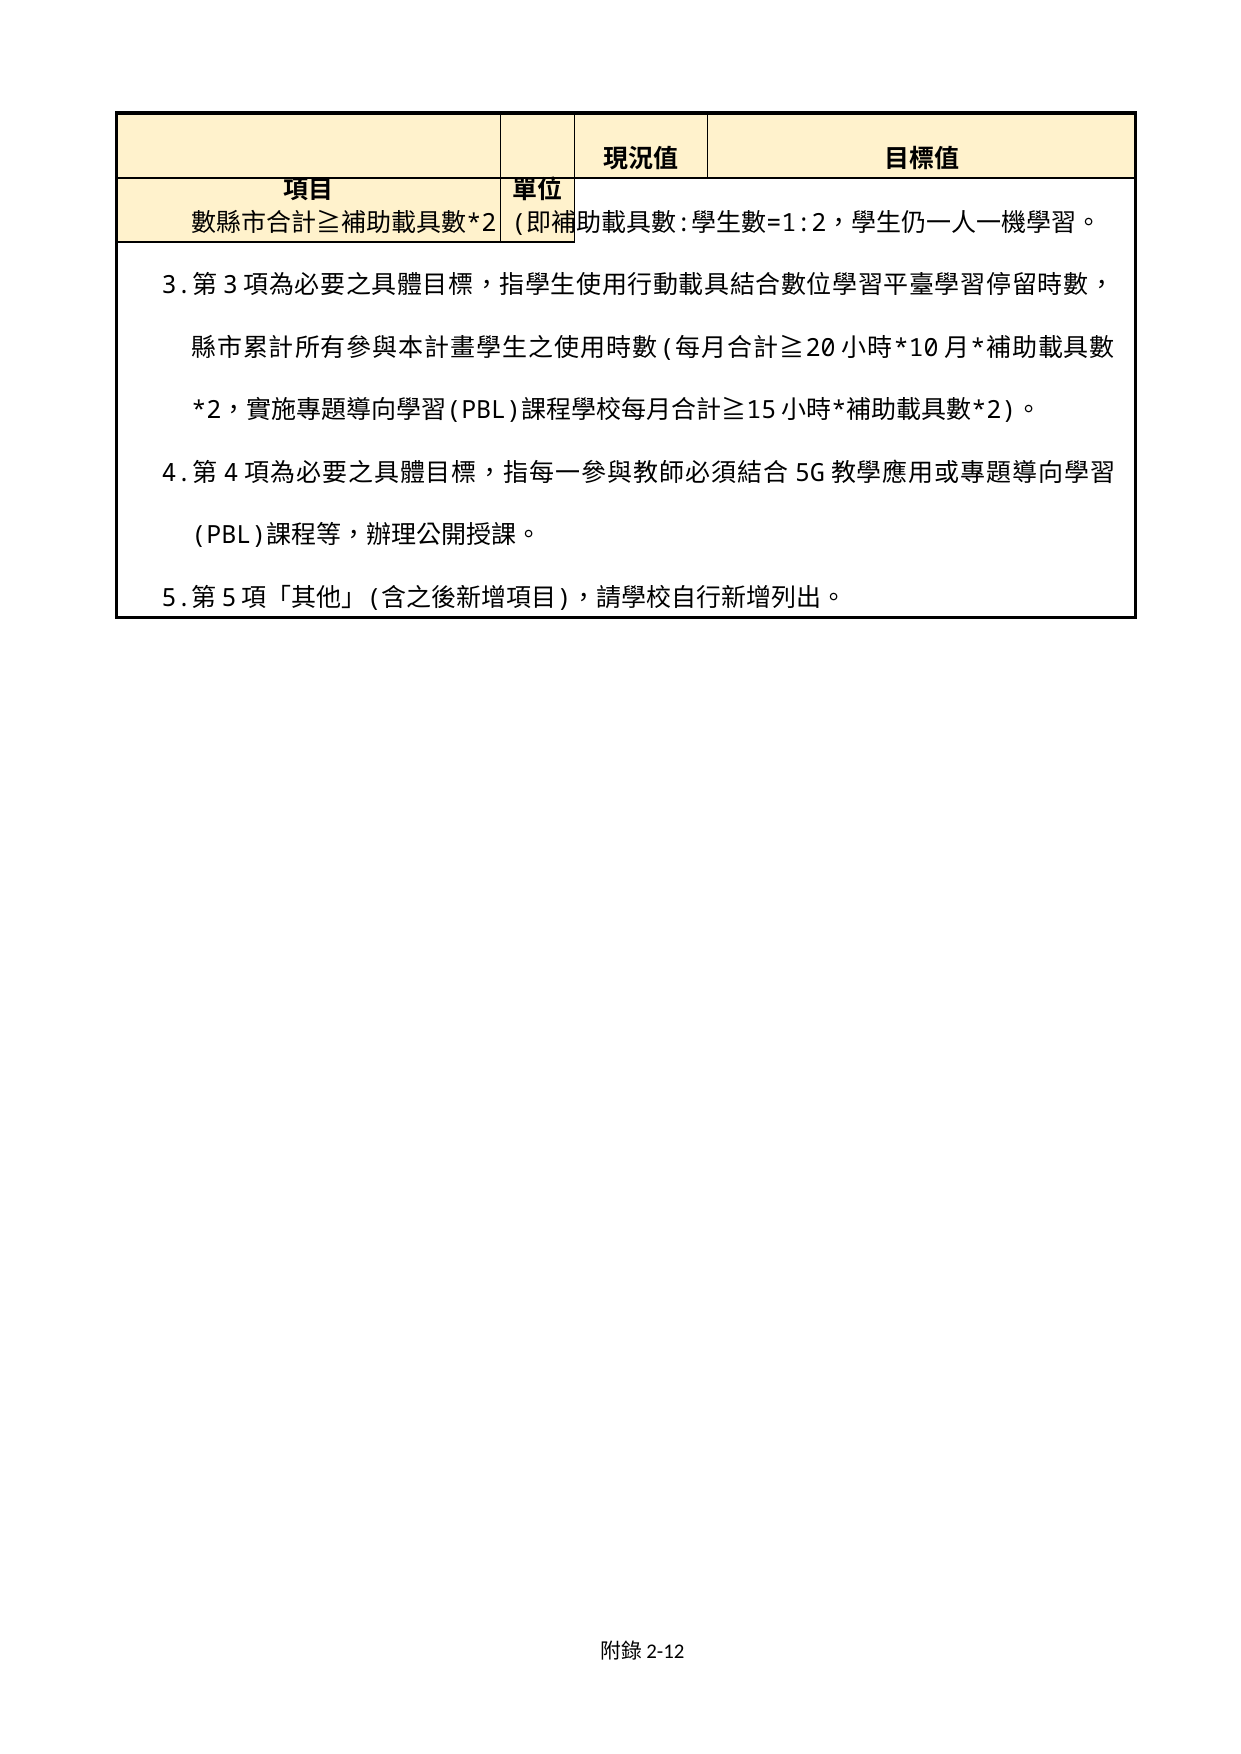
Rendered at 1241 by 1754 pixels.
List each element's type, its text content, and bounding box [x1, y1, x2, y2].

table_header 目標值 [708, 115, 1134, 177]
table_header [501, 115, 574, 177]
table_cell 備註： 1.第1項為必要之具體目標，指每一參與教師必須完成「數位學習工作坊(6小時)」及「科技輔助自主學習工作坊(2日)」之培訓課程。 2.第2項為必要之具體目標，指學生使用行動載具結合數位學習平臺學習，使用學生數縣市合計≧補助載具數*2 (即補助載具數:學生數=1:2，學生仍一人一機學習。 3.第3項為必要之具體目標，指學生使用行動載具結合數位學習平臺學習停留時數，縣市累計所有參與本計畫學生之使用時數(每月合計≧20小時*10月*補助載具數*2，實施專題導向學習(PBL)課程學校每月合計≧15小時*補助載具數*2)。 4.第4項為必要之具體目標，指每一參與教師必須結合5G教學應用或專題導向學習(PBL)課程等，辦理公開授課。 5.第5項「其他」(含之後新增項目)，請學校自行新增列出。 [118, 179, 500, 241]
table_cell 備註： 1.第1項為必要之具體目標，指每一參與教師必須完成「數位學習工作坊(6小時)」及「科技輔助自主學習工作坊(2日)」之培訓課程。 2.第2項為必要之具體目標，指學生使用行動載具結合數位學習平臺學習，使用學生數縣市合計≧補助載具數*2 (即補助載具數:學生數=1:2，學生仍一人一機學習。 3.第3項為必要之具體目標，指學生使用行動載具結合數位學習平臺學習停留時數，縣市累計所有參與本計畫學生之使用時數(每月合計≧20小時*10月*補助載具數*2，實施專題導向學習(PBL)課程學校每月合計≧15小時*補助載具數*2)。 4.第4項為必要之具體目標，指每一參與教師必須結合5G教學應用或專題導向學習(PBL)課程等，辦理公開授課。 5.第5項「其他」(含之後新增項目)，請學校自行新增列出。 [118, 179, 1134, 616]
table_header [118, 115, 500, 177]
table_header 現況值 [575, 115, 707, 177]
